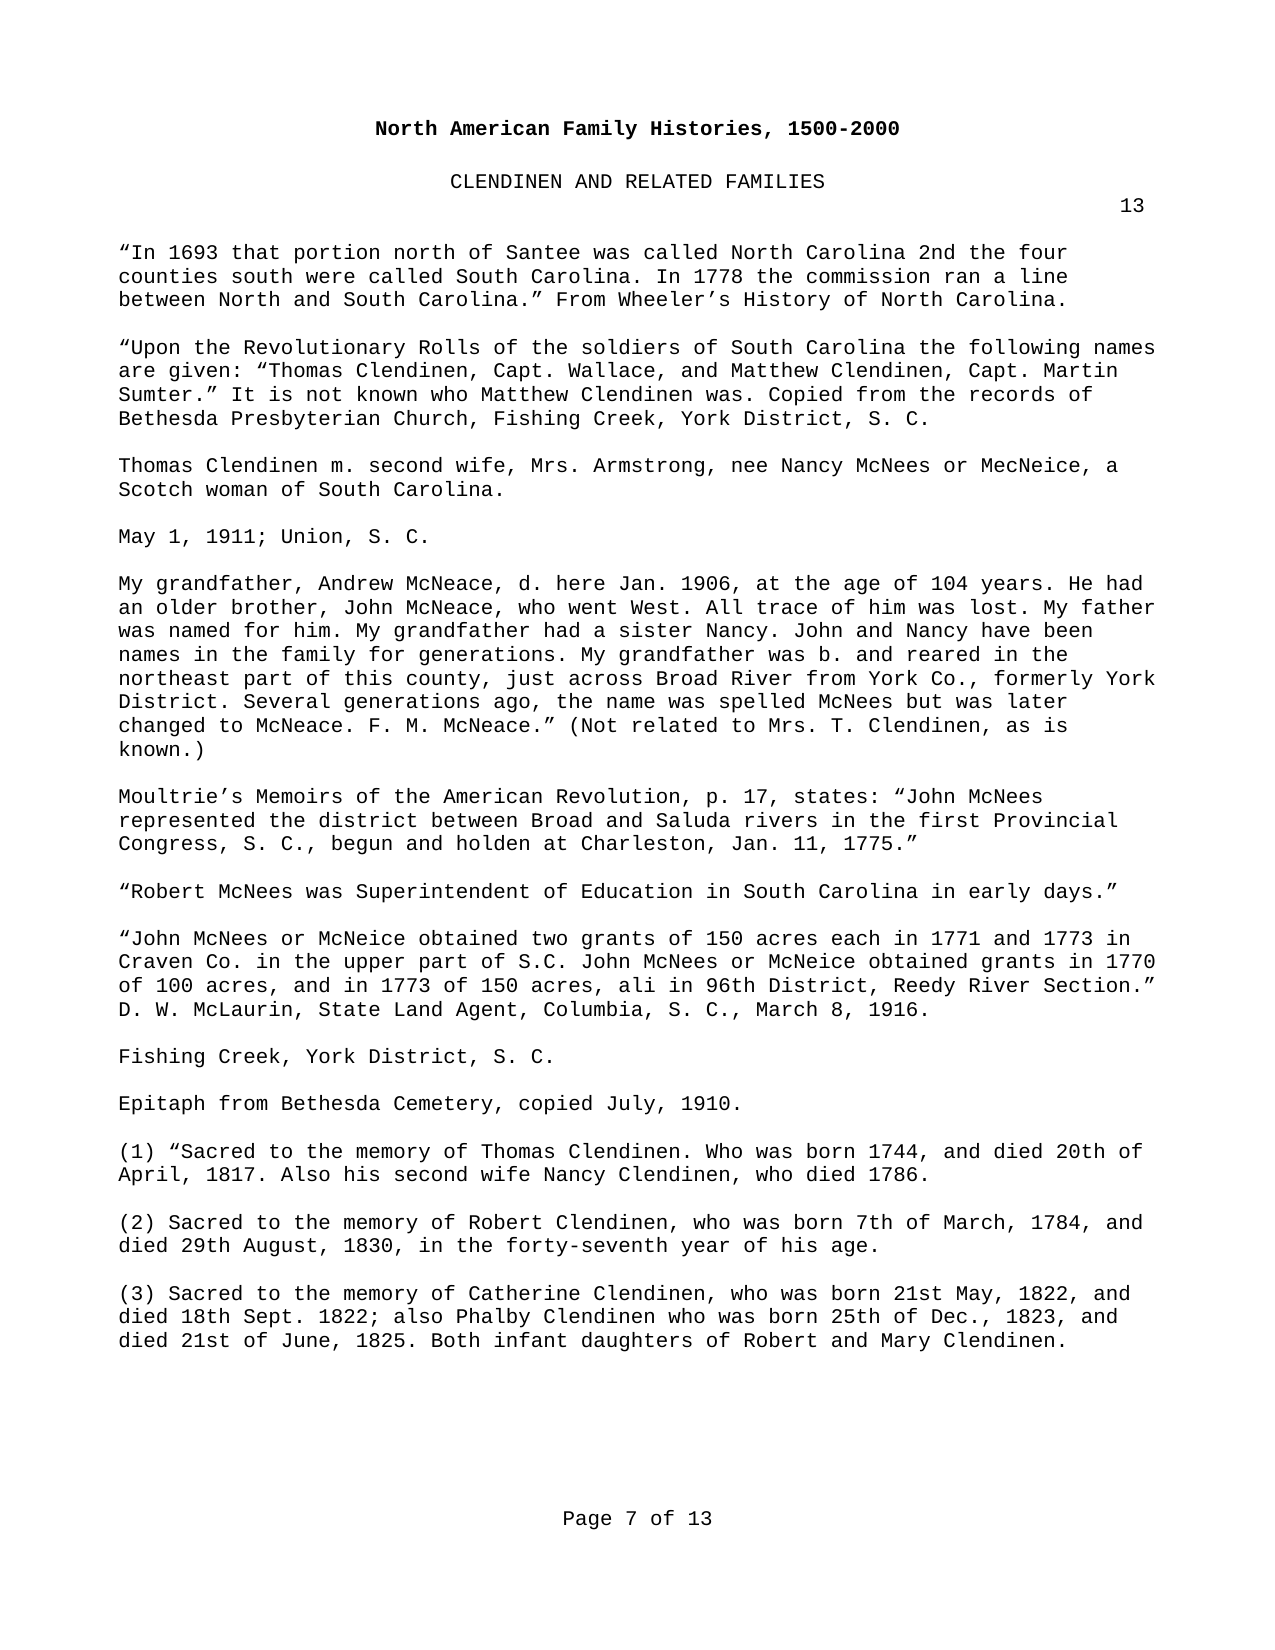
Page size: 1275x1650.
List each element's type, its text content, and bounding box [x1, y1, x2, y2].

text “In 1693 that portion north of Santee was called North Carolina 2nd the four counties south were called South Carolina. In 1778 the commission ran a line between North and South Carolina.” From Wheeler’s History of North Carolina. [118, 242, 1157, 313]
text “Robert McNees was Superintendent of Education in South Carolina in early days.” [118, 881, 1157, 904]
text (3) Sacred to the memory of Catherine Clendinen, who was born 21st May, 1822, and died 18th Sept. 1822; also Phalby Clendinen who was born 25th of Dec., 1823, and died 21st of June, 1825. Both infant daughters of Robert and Mary Clendinen. [118, 1283, 1157, 1353]
text May 1, 1911; Union, S. C. [118, 526, 1157, 549]
text Moultrie’s Memoirs of the American Revolution, p. 17, states: “John McNees represented the district between Broad and Saluda rivers in the first Provincial Congress, S. C., begun and holden at Charleston, Jan. 11, 1775.” [118, 786, 1157, 857]
text Epitaph from Bethesda Cemetery, copied July, 1910. [118, 1093, 1157, 1117]
text My grandfather, Andrew McNeace, d. here Jan. 1906, at the age of 104 years. He had an older brother, John McNeace, who went West. All trace of him was lost. My father was named for him. My grandfather had a sister Nancy. John and Nancy have been names in the family for generations. My grandfather was b. and reared in the northeast part of this county, just across Broad River from York Co., formerly York District. Several generations ago, the name was spelled McNees but was later changed to McNeace. F. M. McNeace.” (Not related to Mrs. T. Clendinen, as is known.) [118, 573, 1157, 762]
text Fishing Creek, York District, S. C. [118, 1046, 1157, 1070]
text “John McNees or McNeice obtained two grants of 150 acres each in 1771 and 1773 in Craven Co. in the upper part of S.C. John McNees or McNeice obtained grants in 1770 of 100 acres, and in 1773 of 150 acres, ali in 96th District, Reedy River Section.” D. W. McLaurin, State Land Agent, Columbia, S. C., March 8, 1916. [118, 928, 1157, 1022]
text 13 [118, 195, 1157, 218]
text (2) Sacred to the memory of Robert Clendinen, who was born 7th of March, 1784, and died 29th August, 1830, in the forty-seventh year of his age. [118, 1212, 1157, 1259]
text Thomas Clendinen m. second wife, Mrs. Armstrong, nee Nancy McNees or MecNeice, a Scotch woman of South Carolina. [118, 455, 1157, 502]
text CLENDINEN AND RELATED FAMILIES [118, 171, 1157, 195]
text “Upon the Revolutionary Rolls of the soldiers of South Carolina the following names are given: “Thomas Clendinen, Capt. Wallace, and Matthew Clendinen, Capt. Martin Sumter.” It is not known who Matthew Clendinen was. Copied from the records of Bethesda Presbyterian Church, Fishing Creek, York District, S. C. [118, 337, 1157, 431]
text (1) “Sacred to the memory of Thomas Clendinen. Who was born 1744, and died 20th of April, 1817. Also his second wife Nancy Clendinen, who died 1786. [118, 1141, 1157, 1188]
